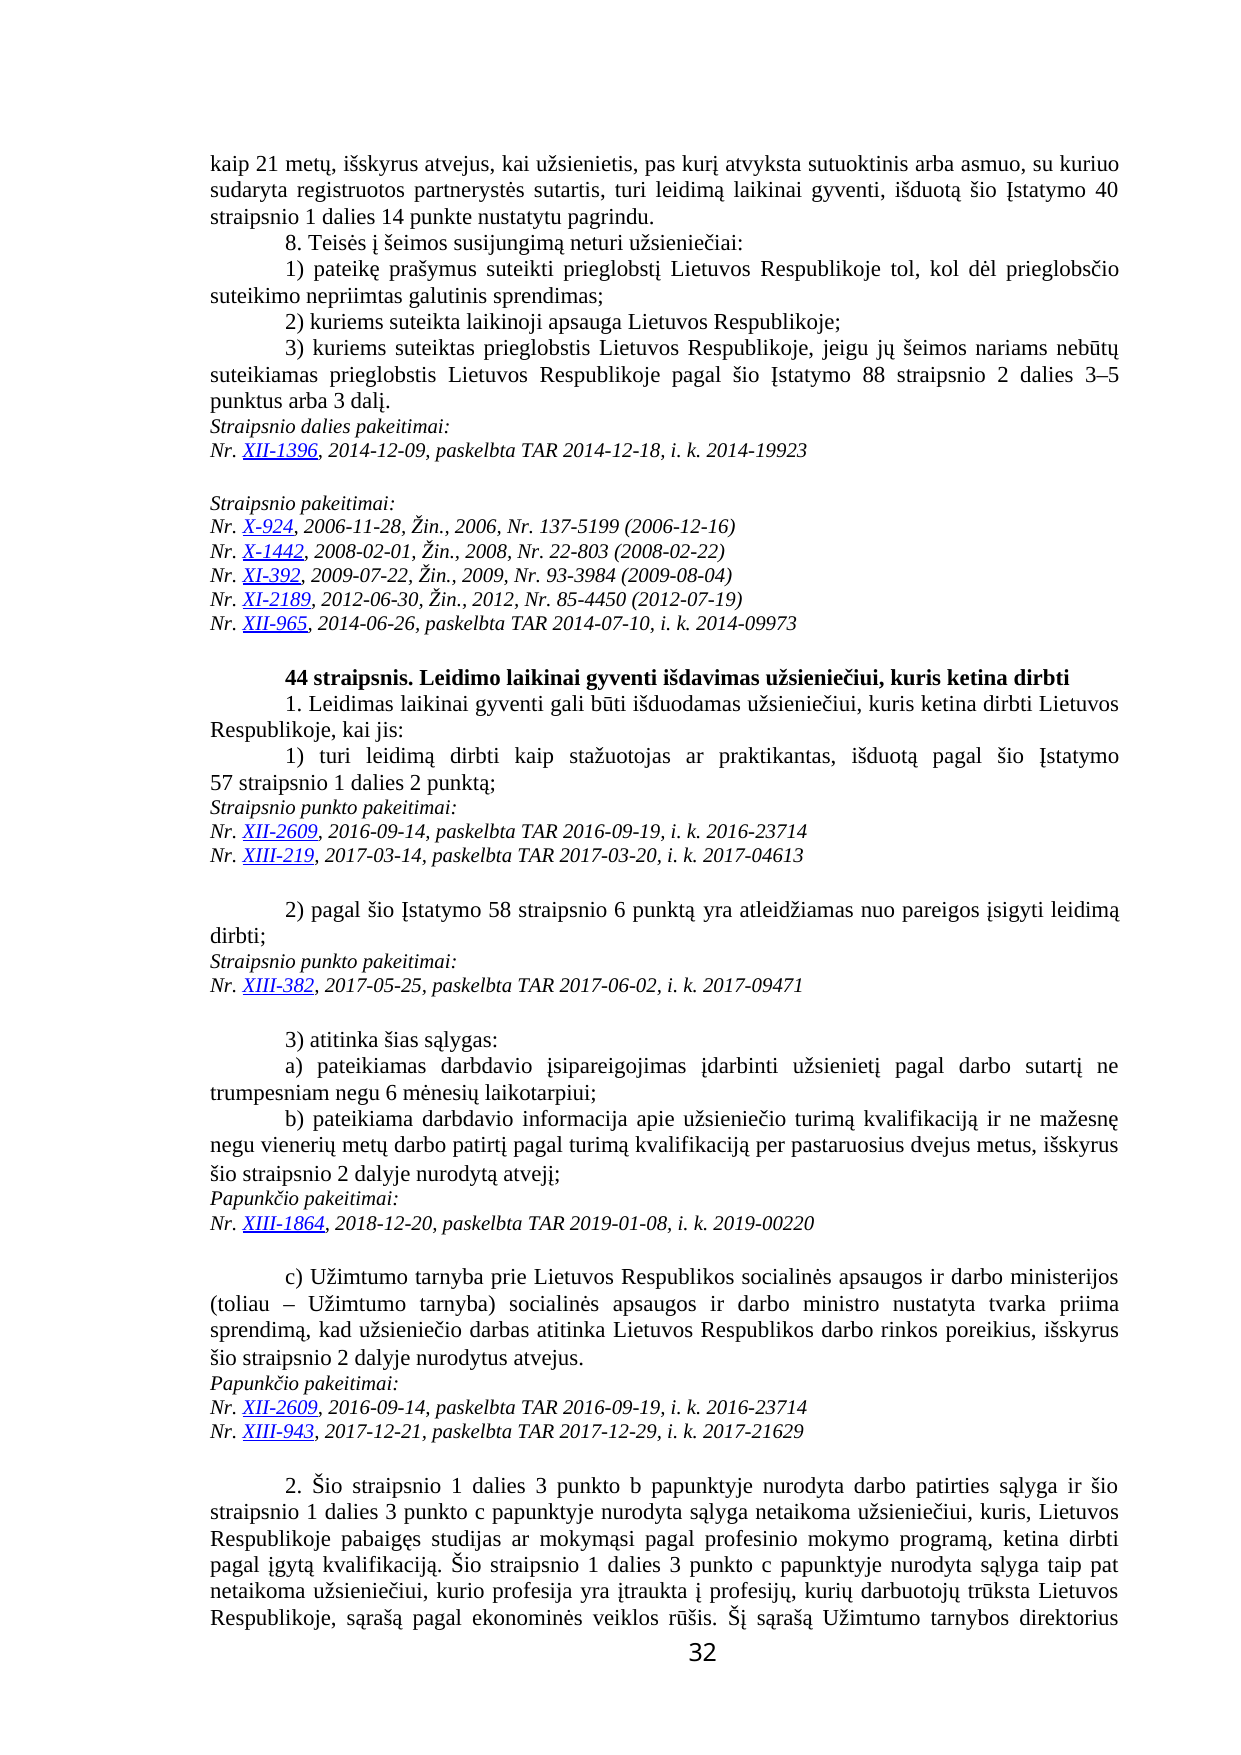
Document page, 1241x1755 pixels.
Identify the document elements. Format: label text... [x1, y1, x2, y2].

text Nr. X-1442, 2008-02-01, Žin., 2008, Nr. 22-803 (2008-02-22) [210, 538, 1120, 563]
text Straipsnio pakeitimai: [210, 490, 1120, 514]
text kaip 21 metų, išskyrus atvejus, kai užsienietis, pas kurį atvyksta sutuoktinis arba asmuo, su kuriuo sudaryta registruotos partnerystės sutartis, turi leidimą laikinai gyventi, išduotą šio Įstatymo 40 straipsnio 1 dalies 14 punkte nustatytu pagrindu. [210, 150, 1120, 229]
text 2) kuriems suteikta laikinoji apsauga Lietuvos Respublikoje; [210, 308, 1120, 334]
text 1) turi leidimą dirbti kaip stažuotojas ar praktikantas, išduotą pagal šio Įstatymo 57 straipsnio 1 dalies 2 punktą; [210, 743, 1120, 795]
text 2) pagal šio Įstatymo 58 straipsnio 6 punktą yra atleidžiamas nuo pareigos įsigyti leidimą dirbti; [210, 896, 1120, 949]
text Straipsnio punkto pakeitimai: [210, 949, 1120, 973]
text Nr. XIII-943, 2017-12-21, paskelbta TAR 2017-12-29, i. k. 2017-21629 [210, 1419, 1120, 1443]
text Nr. XIII-382, 2017-05-25, paskelbta TAR 2017-06-02, i. k. 2017-09471 [210, 973, 1120, 997]
text Papunkčio pakeitimai: [210, 1186, 1120, 1210]
text Nr. XII-2609, 2016-09-14, paskelbta TAR 2016-09-19, i. k. 2016-23714 [210, 819, 1120, 843]
text 1) pateikę prašymus suteikti prieglobstį Lietuvos Respublikoje tol, kol dėl prieglobsčio suteikimo nepriimtas galutinis sprendimas; [210, 255, 1120, 308]
text a) pateikiamas darbdavio įsipareigojimas įdarbinti užsienietį pagal darbo sutartį ne trumpesniam negu 6 mėnesių laikotarpiui; [210, 1052, 1120, 1105]
text Straipsnio dalies pakeitimai: [210, 413, 1120, 438]
text 1. Leidimas laikinai gyventi gali būti išduodamas užsieniečiui, kuris ketina dirbti Lietuvos Respublikoje, kai jis: [210, 690, 1120, 743]
text Nr. XII-965, 2014-06-26, paskelbta TAR 2014-07-10, i. k. 2014-09973 [210, 611, 1120, 635]
text 3) kuriems suteiktas prieglobstis Lietuvos Respublikoje, jeigu jų šeimos nariams nebūtų suteikiamas prieglobstis Lietuvos Respublikoje pagal šio Įstatymo 88 straipsnio 2 dalies 3–5 punktus arba 3 dalį. [210, 334, 1120, 413]
text Straipsnio punkto pakeitimai: [210, 795, 1120, 819]
text Nr. XI-2189, 2012-06-30, Žin., 2012, Nr. 85-4450 (2012-07-19) [210, 587, 1120, 611]
text 3) atitinka šias sąlygas: [210, 1026, 1120, 1052]
text Nr. XII-2609, 2016-09-14, paskelbta TAR 2016-09-19, i. k. 2016-23714 [210, 1395, 1120, 1419]
text Nr. XIII-219, 2017-03-14, paskelbta TAR 2017-03-20, i. k. 2017-04613 [210, 843, 1120, 867]
text Papunkčio pakeitimai: [210, 1371, 1120, 1395]
text b) pateikiama darbdavio informacija apie užsieniečio turimą kvalifikaciją ir ne mažesnę negu vienerių metų darbo patirtį pagal turimą kvalifikaciją per pastaruosius dvejus metus, išskyrus šio straipsnio 2 dalyje nurodytą atvejį; [210, 1105, 1120, 1186]
text Nr. X-924, 2006-11-28, Žin., 2006, Nr. 137-5199 (2006-12-16) [210, 514, 1120, 538]
text Nr. XII-1396, 2014-12-09, paskelbta TAR 2014-12-18, i. k. 2014-19923 [210, 438, 1120, 462]
text 8. Teisės į šeimos susijungimą neturi užsieniečiai: [210, 229, 1120, 255]
text Nr. XI-392, 2009-07-22, Žin., 2009, Nr. 93-3984 (2009-08-04) [210, 563, 1120, 587]
text 44 straipsnis. Leidimo laikinai gyventi išdavimas užsieniečiui, kuris ketina dirbti [210, 663, 1120, 690]
text Nr. XIII-1864, 2018-12-20, paskelbta TAR 2019-01-08, i. k. 2019-00220 [210, 1210, 1120, 1234]
text c) Užimtumo tarnyba prie Lietuvos Respublikos socialinės apsaugos ir darbo ministerijos (toliau – Užimtumo tarnyba) socialinės apsaugos ir darbo ministro nustatyta tvarka priima sprendimą, kad užsieniečio darbas atitinka Lietuvos Respublikos darbo rinkos poreikius, išskyrus šio straipsnio 2 dalyje nurodytus atvejus. [210, 1263, 1120, 1371]
text 2. Šio straipsnio 1 dalies 3 punkto b papunktyje nurodyta darbo patirties sąlyga ir šio straipsnio 1 dalies 3 punkto c papunktyje nurodyta sąlyga netaikoma užsieniečiui, kuris, Lietuvos Respublikoje pabaigęs studijas ar mokymąsi pagal profesinio mokymo programą, ketina dirbti pagal įgytą kvalifikaciją. Šio straipsnio 1 dalies 3 punkto c papunktyje nurodyta sąlyga taip pat netaikoma užsieniečiui, kurio profesija yra įtraukta į profesijų, kurių darbuotojų trūksta Lietuvos Respublikoje, sąrašą pagal ekonominės veiklos rūšis. Šį sąrašą Užimtumo tarnybos direktorius [210, 1472, 1120, 1630]
